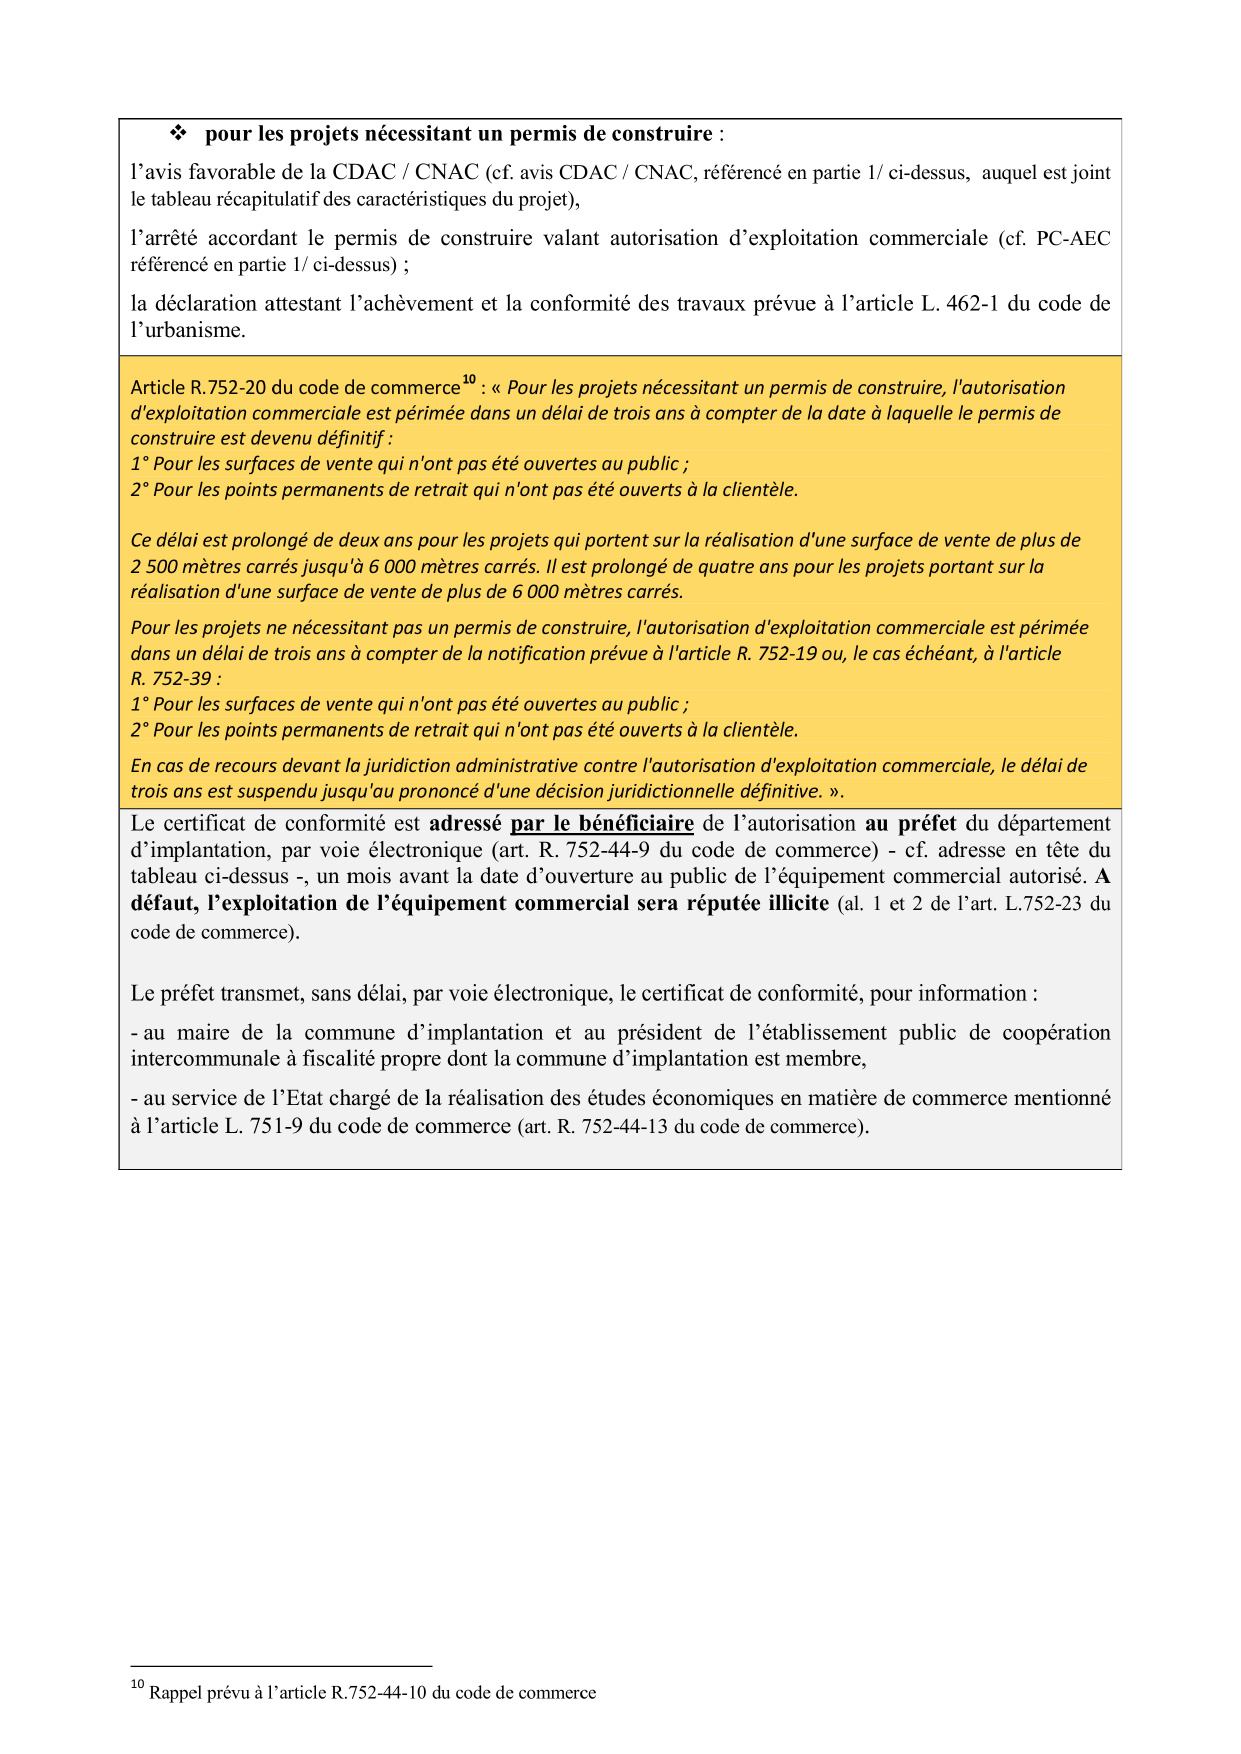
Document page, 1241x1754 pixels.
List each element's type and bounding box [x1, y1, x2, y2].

picture [118, 118, 1123, 1703]
